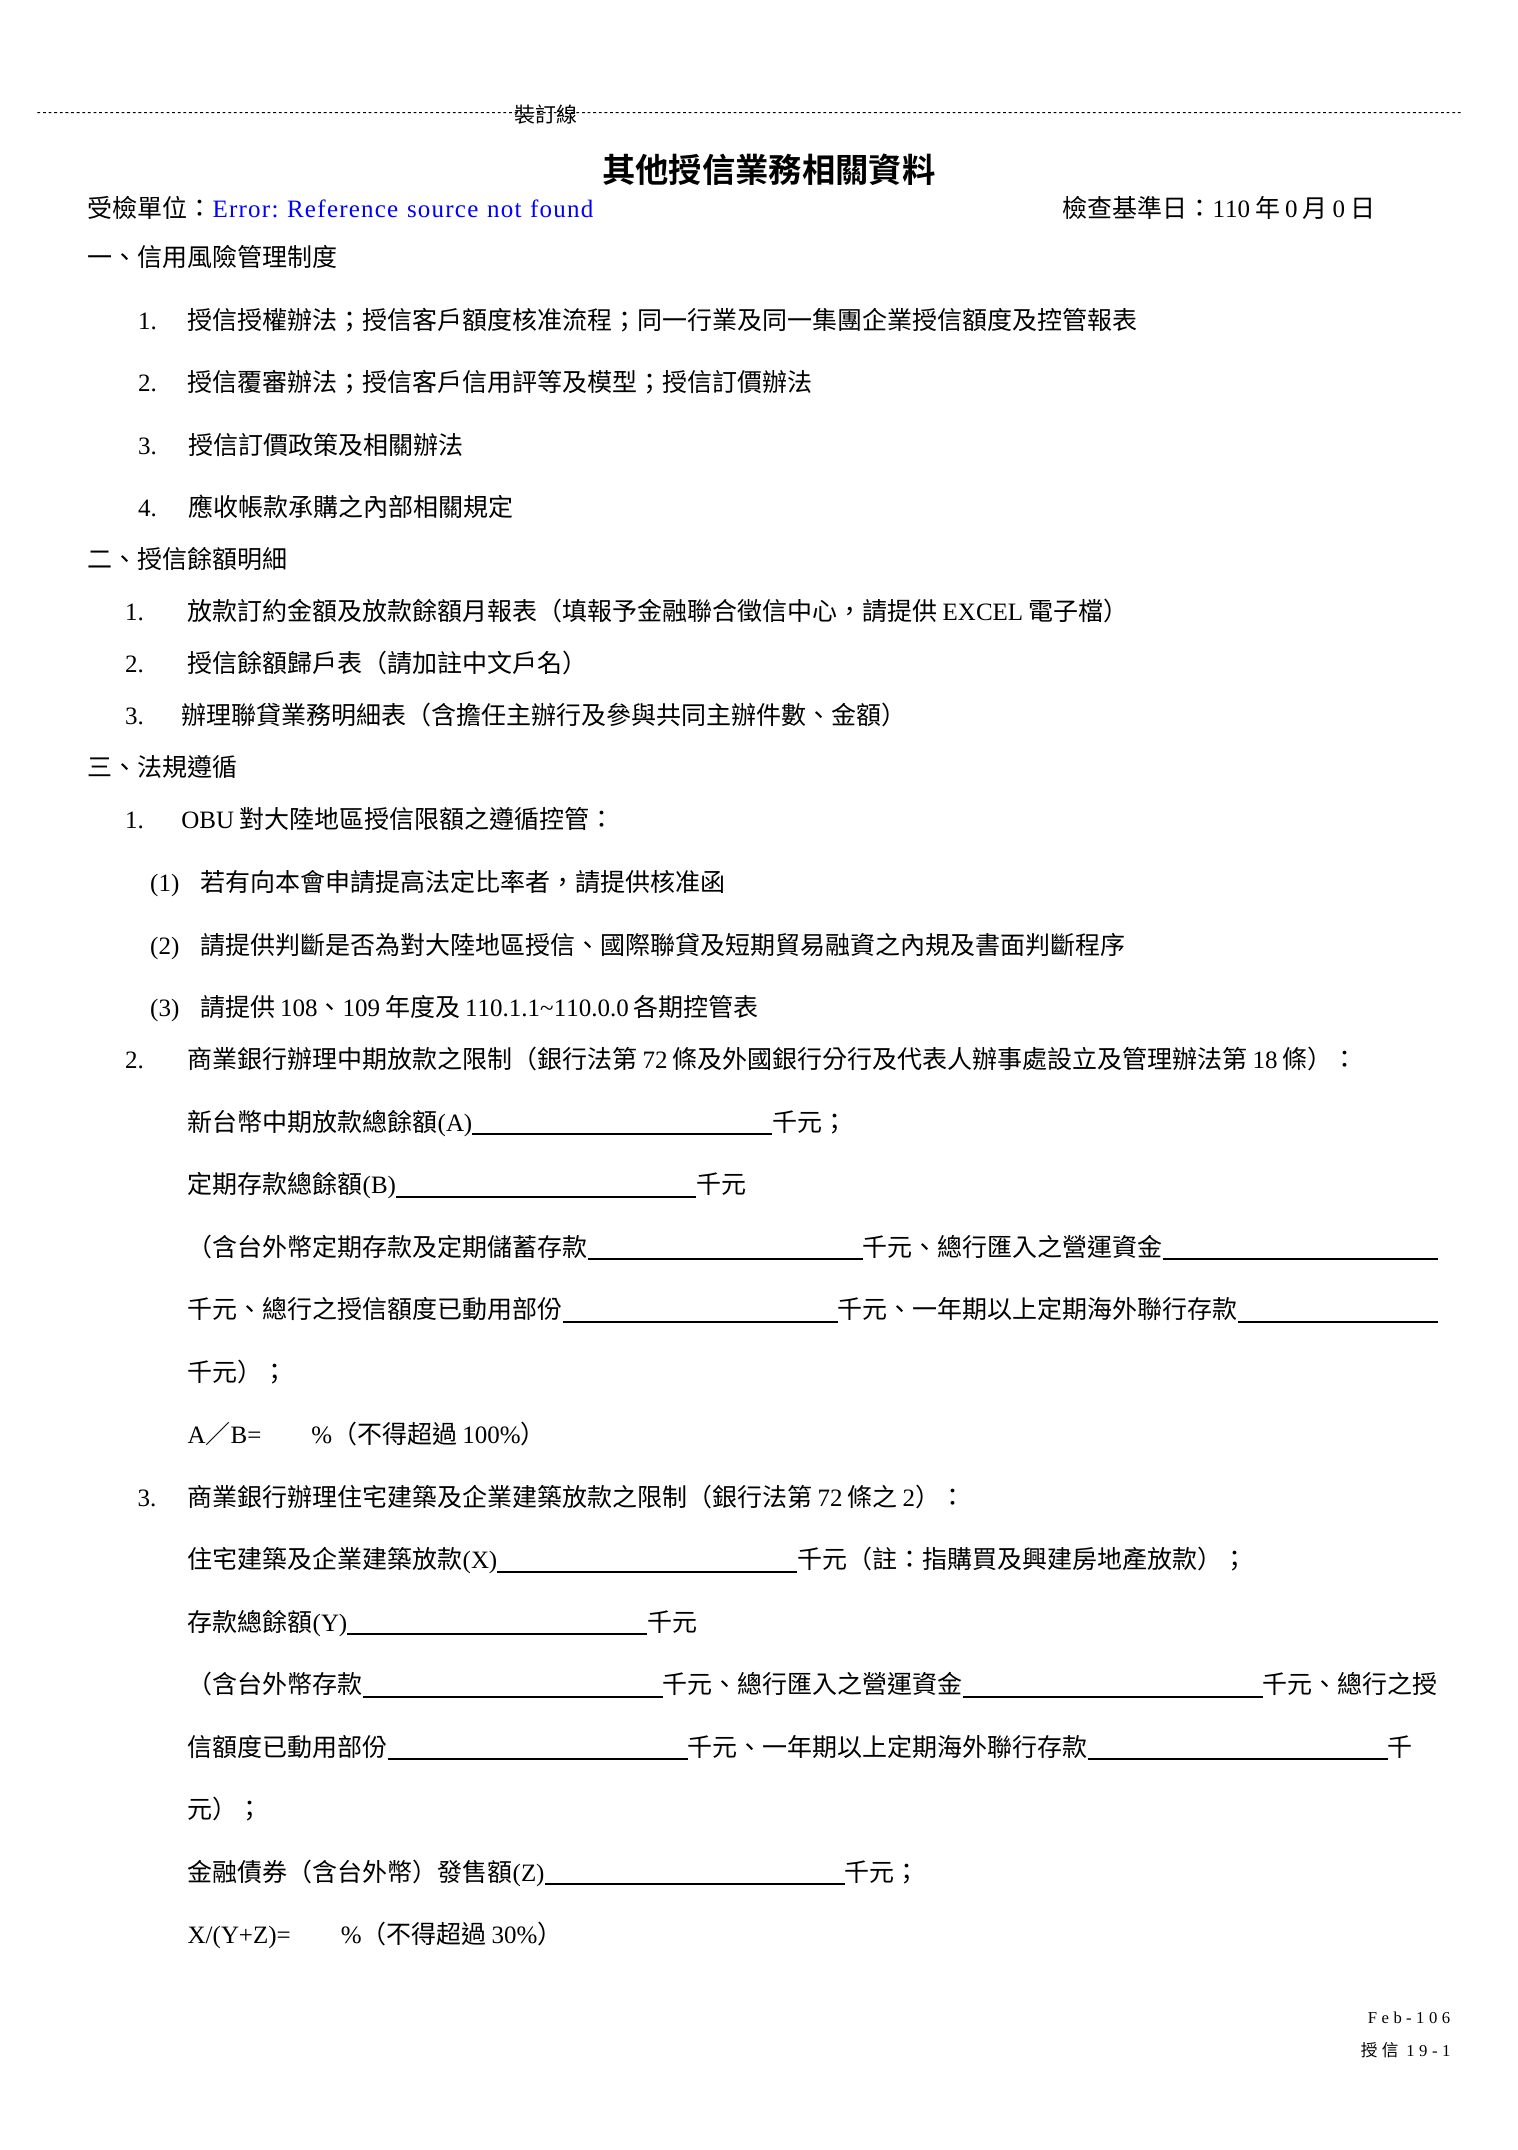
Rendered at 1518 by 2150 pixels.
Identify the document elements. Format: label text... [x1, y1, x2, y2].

text 新台幣中期放款總餘額(A) 千元； [187, 1079, 1450, 1141]
text 2. 授信餘額歸戶表（請加註中文戶名） [125, 631, 1450, 683]
text 3. 授信訂價政策及相關辦法 [138, 402, 1450, 464]
text X/(Y+Z)= %（不得超過30%） [187, 1891, 1450, 1954]
text 1. 授信授權辦法；授信客戶額度核准流程；同一行業及同一集團企業授信額度及控管報表 [138, 277, 1450, 339]
text 3. 辦理聯貸業務明細表（含擔任主辦行及參與共同主辦件數、金額） [125, 683, 1450, 735]
text 金融債券（含台外幣）發售額(Z) 千元； [187, 1829, 1450, 1891]
text 一、信用風險管理制度 [87, 225, 1450, 277]
text (3) 請提供108、109年度及110.1.1~110.0.0各期控管表 [150, 964, 1450, 1027]
text 定期存款總餘額(B) 千元 [187, 1141, 1450, 1204]
text 1. OBU對大陸地區授信限額之遵循控管： [125, 787, 1450, 839]
text A／B= %（不得超過100%） [187, 1391, 1450, 1454]
text （含台外幣存款 千元、總行匯入之營運資金 千元、總行之授信額度已動用部份 千元、一年期以上定期海外聯行存款 千元）； [187, 1641, 1450, 1829]
text 其他授信業務相關資料 [87, 126, 1450, 188]
text 住宅建築及企業建築放款(X) 千元（註：指購買及興建房地產放款）； [187, 1516, 1450, 1579]
text （含台外幣定期存款及定期儲蓄存款 千元、總行匯入之營運資金 千元、總行之授信額度已動用部份 千元、一年期以上定期海外聯行存款 千元）； [187, 1204, 1450, 1391]
text 2. 商業銀行辦理中期放款之限制（銀行法第72條及外國銀行分行及代表人辦事處設立及管理辦法第18條）： [125, 1027, 1450, 1079]
text 受檢單位：○○銀行在臺分行 檢查基準日：110年0月0日 [87, 188, 1450, 225]
text 3. 商業銀行辦理住宅建築及企業建築放款之限制（銀行法第72條之2）： [137, 1454, 1450, 1516]
text 二、授信餘額明細 [87, 527, 1450, 579]
text 4. 應收帳款承購之內部相關規定 [138, 464, 1450, 527]
text (1) 若有向本會申請提高法定比率者，請提供核准函 [150, 839, 1450, 902]
text 存款總餘額(Y) 千元 [187, 1579, 1450, 1641]
text 三、法規遵循 [87, 735, 1450, 787]
text (2) 請提供判斷是否為對大陸地區授信、國際聯貸及短期貿易融資之內規及書面判斷程序 [150, 902, 1450, 964]
text 1. 放款訂約金額及放款餘額月報表（填報予金融聯合徵信中心，請提供EXCEL電子檔） [125, 579, 1450, 631]
text 2. 授信覆審辦法；授信客戶信用評等及模型；授信訂價辦法 [138, 339, 1450, 402]
